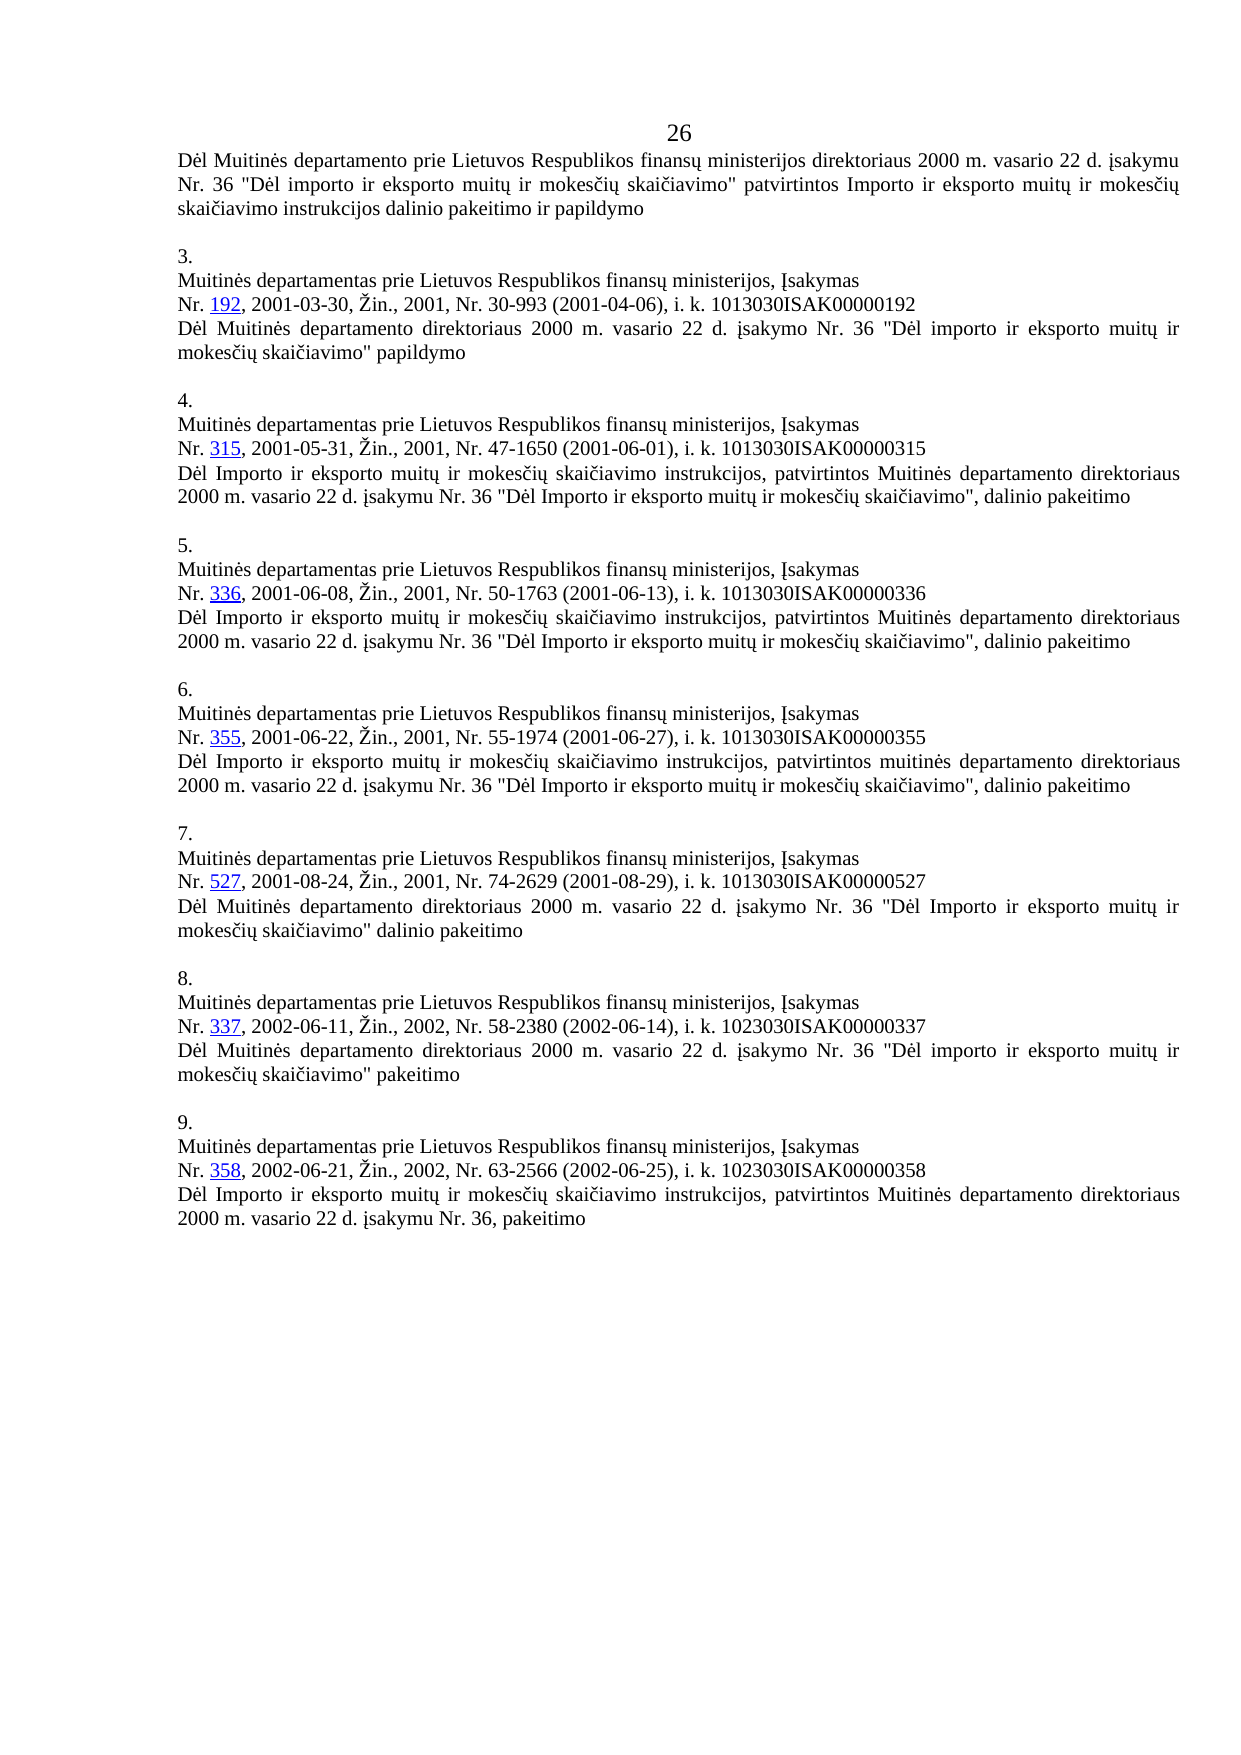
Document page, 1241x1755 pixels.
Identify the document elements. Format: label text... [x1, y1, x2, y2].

text Nr. 358, 2002-06-21, Žin., 2002, Nr. 63-2566 (2002-06-25), i. k. 1023030ISAK00000358 [177, 1158, 1181, 1182]
text 6. [177, 677, 1181, 701]
text Nr. 192, 2001-03-30, Žin., 2001, Nr. 30-993 (2001-04-06), i. k. 1013030ISAK00000192 [177, 292, 1181, 316]
text Dėl Importo ir eksporto muitų ir mokesčių skaičiavimo instrukcijos, patvirtintos Muitinės departamento direktoriaus 2000 m. vasario 22 d. įsakymu Nr. 36, pakeitimo [177, 1182, 1181, 1230]
text Muitinės departamentas prie Lietuvos Respublikos finansų ministerijos, Įsakymas [177, 557, 1181, 581]
text Dėl Muitinės departamento direktoriaus 2000 m. vasario 22 d. įsakymo Nr. 36 "Dėl importo ir eksporto muitų ir mokesčių skaičiavimo" pakeitimo [177, 1038, 1181, 1086]
text 9. [177, 1110, 1181, 1134]
text Muitinės departamentas prie Lietuvos Respublikos finansų ministerijos, Įsakymas [177, 701, 1181, 725]
text 5. [177, 533, 1181, 557]
text Muitinės departamentas prie Lietuvos Respublikos finansų ministerijos, Įsakymas [177, 845, 1181, 869]
text 7. [177, 821, 1181, 845]
text Dėl Muitinės departamento direktoriaus 2000 m. vasario 22 d. įsakymo Nr. 36 "Dėl Importo ir eksporto muitų ir mokesčių skaičiavimo" dalinio pakeitimo [177, 893, 1181, 942]
text Muitinės departamentas prie Lietuvos Respublikos finansų ministerijos, Įsakymas [177, 412, 1181, 436]
text Dėl Importo ir eksporto muitų ir mokesčių skaičiavimo instrukcijos, patvirtintos Muitinės departamento direktoriaus 2000 m. vasario 22 d. įsakymu Nr. 36 "Dėl Importo ir eksporto muitų ir mokesčių skaičiavimo", dalinio pakeitimo [177, 605, 1181, 653]
text Muitinės departamentas prie Lietuvos Respublikos finansų ministerijos, Įsakymas [177, 268, 1181, 292]
text Dėl Importo ir eksporto muitų ir mokesčių skaičiavimo instrukcijos, patvirtintos muitinės departamento direktoriaus 2000 m. vasario 22 d. įsakymu Nr. 36 "Dėl Importo ir eksporto muitų ir mokesčių skaičiavimo", dalinio pakeitimo [177, 749, 1181, 797]
text Muitinės departamentas prie Lietuvos Respublikos finansų ministerijos, Įsakymas [177, 1134, 1181, 1158]
text Nr. 337, 2002-06-11, Žin., 2002, Nr. 58-2380 (2002-06-14), i. k. 1023030ISAK00000337 [177, 1014, 1181, 1038]
text 3. [177, 244, 1181, 268]
text 8. [177, 966, 1181, 990]
text Nr. 355, 2001-06-22, Žin., 2001, Nr. 55-1974 (2001-06-27), i. k. 1013030ISAK00000355 [177, 725, 1181, 749]
text Nr. 527, 2001-08-24, Žin., 2001, Nr. 74-2629 (2001-08-29), i. k. 1013030ISAK00000527 [177, 869, 1181, 893]
text Nr. 336, 2001-06-08, Žin., 2001, Nr. 50-1763 (2001-06-13), i. k. 1013030ISAK00000336 [177, 581, 1181, 605]
text Dėl Muitinės departamento prie Lietuvos Respublikos finansų ministerijos direktoriaus 2000 m. vasario 22 d. įsakymu Nr. 36 "Dėl importo ir eksporto muitų ir mokesčių skaičiavimo" patvirtintos Importo ir eksporto muitų ir mokesčių skaičiavimo instrukcijos dalinio pakeitimo ir papildymo [177, 148, 1181, 220]
text Dėl Importo ir eksporto muitų ir mokesčių skaičiavimo instrukcijos, patvirtintos Muitinės departamento direktoriaus 2000 m. vasario 22 d. įsakymu Nr. 36 "Dėl Importo ir eksporto muitų ir mokesčių skaičiavimo", dalinio pakeitimo [177, 460, 1181, 508]
text 4. [177, 388, 1181, 412]
text Nr. 315, 2001-05-31, Žin., 2001, Nr. 47-1650 (2001-06-01), i. k. 1013030ISAK00000315 [177, 436, 1181, 460]
text Dėl Muitinės departamento direktoriaus 2000 m. vasario 22 d. įsakymo Nr. 36 "Dėl importo ir eksporto muitų ir mokesčių skaičiavimo" papildymo [177, 316, 1181, 364]
text Muitinės departamentas prie Lietuvos Respublikos finansų ministerijos, Įsakymas [177, 990, 1181, 1014]
